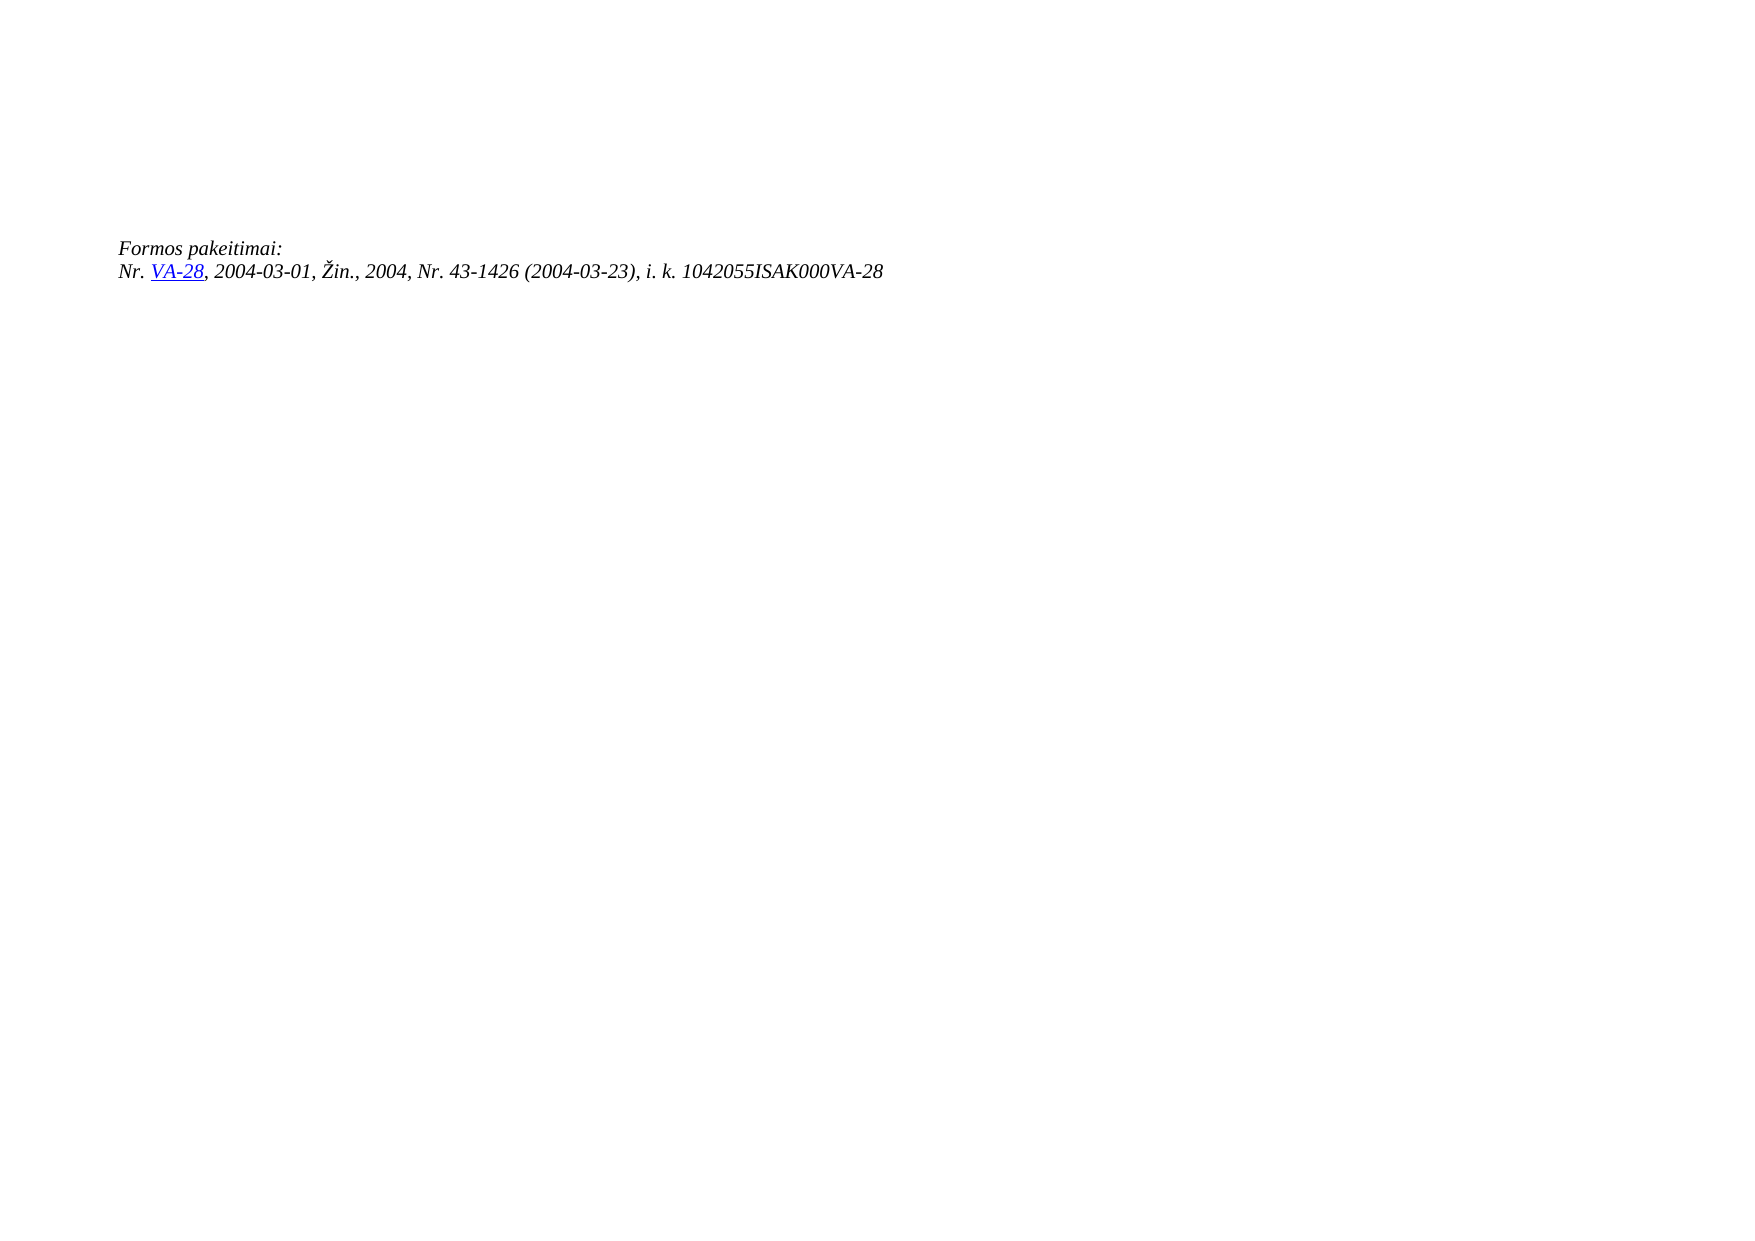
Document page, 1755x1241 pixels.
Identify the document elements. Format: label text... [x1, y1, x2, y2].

text Formos pakeitimai: [118, 235, 1636, 259]
text Nr. VA-28, 2004-03-01, Žin., 2004, Nr. 43-1426 (2004-03-23), i. k. 1042055ISAK000VA-28 [118, 259, 1636, 283]
